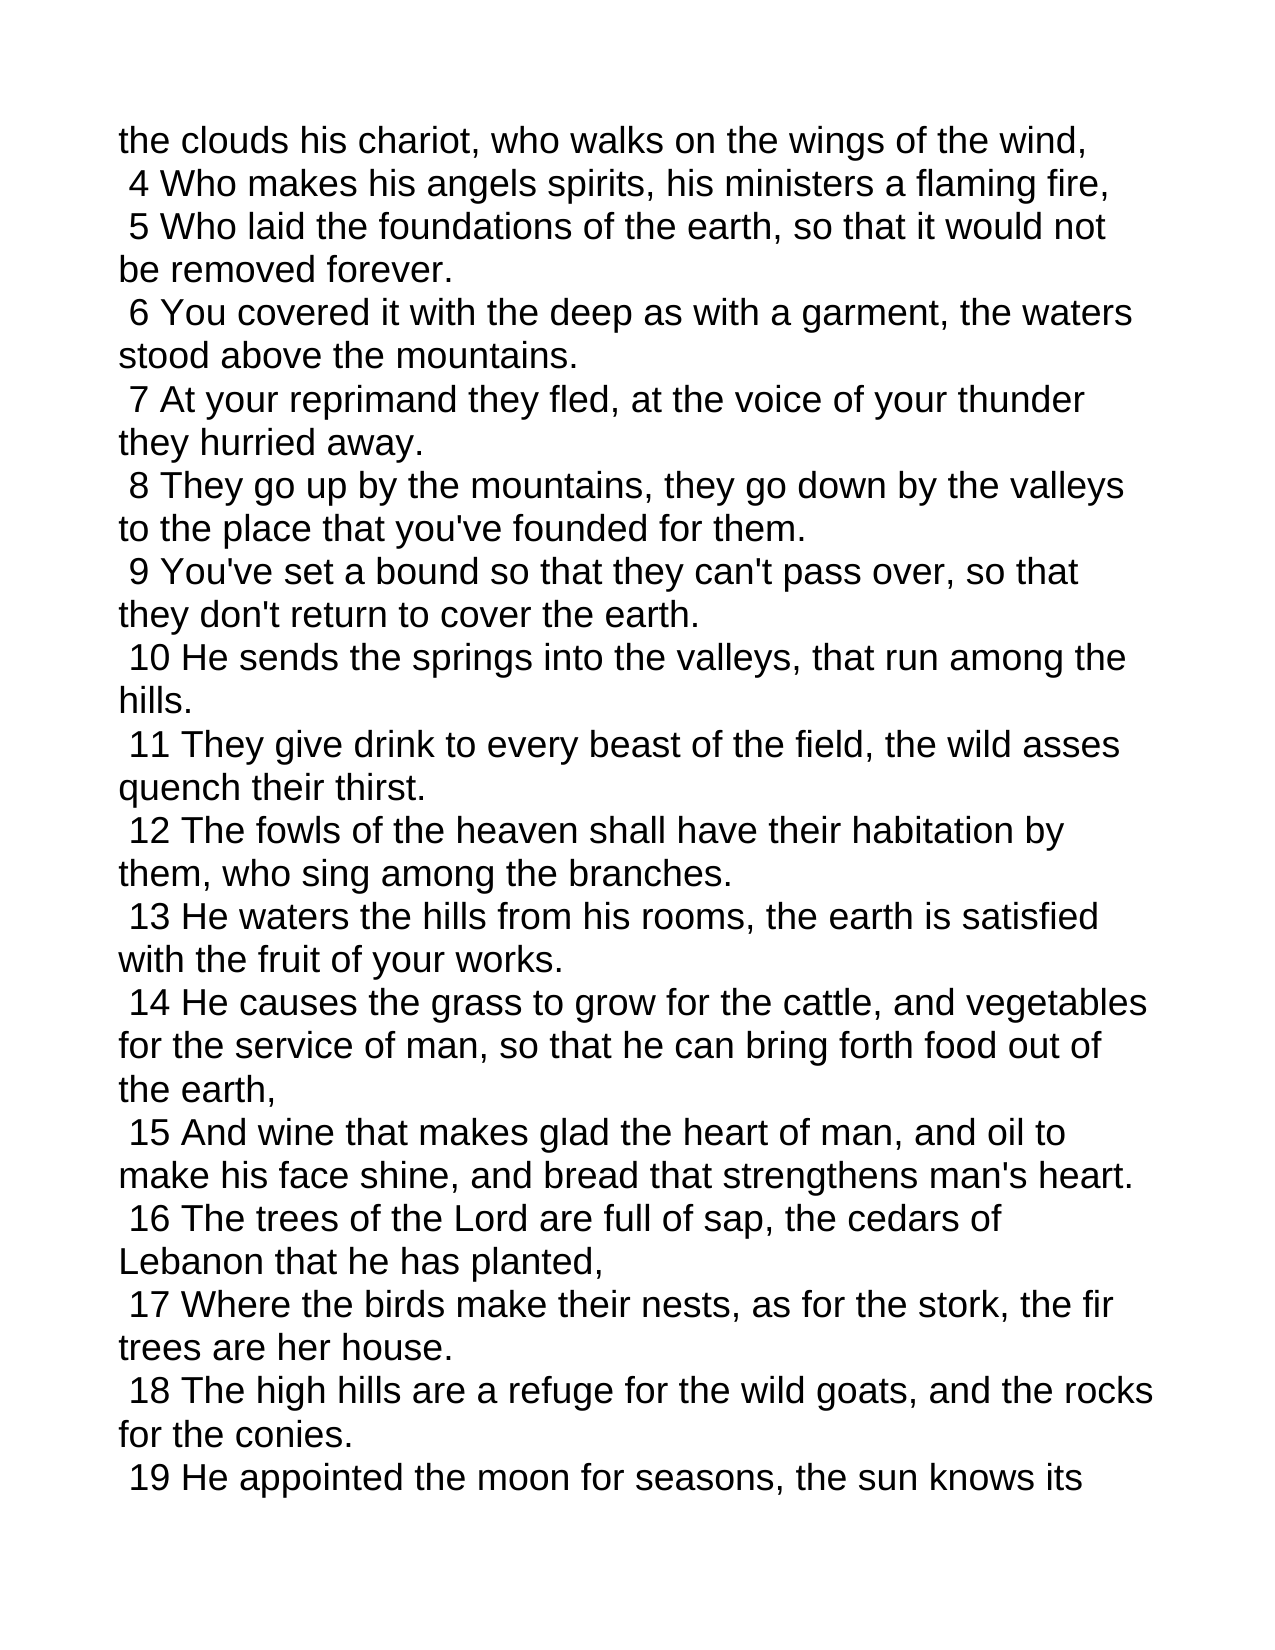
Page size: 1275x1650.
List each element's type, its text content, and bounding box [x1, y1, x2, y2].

text 19 He appointed the moon for seasons, the sun knows its [118, 1455, 1157, 1498]
text 10 He sends the springs into the valleys, that run among the hills. [118, 636, 1157, 722]
text the clouds his chariot, who walks on the wings of the wind, [118, 118, 1157, 161]
text 14 He causes the grass to grow for the cattle, and vegetables for the service of man, so that he can bring forth food out of the earth, [118, 981, 1157, 1110]
text 6 You covered it with the deep as with a garment, the waters stood above the mountains. [118, 291, 1157, 377]
text 5 Who laid the foundations of the earth, so that it would not be removed forever. [118, 204, 1157, 291]
text 15 And wine that makes glad the heart of man, and oil to make his face shine, and bread that strengthens man's heart. [118, 1110, 1157, 1196]
text 11 They give drink to every beast of the field, the wild asses quench their thirst. [118, 722, 1157, 808]
text 18 The high hills are a refuge for the wild goats, and the rocks for the conies. [118, 1369, 1157, 1455]
text 13 He waters the hills from his rooms, the earth is satisfied with the fruit of your works. [118, 894, 1157, 981]
text 8 They go up by the mountains, they go down by the valleys to the place that you've founded for them. [118, 463, 1157, 549]
text 4 Who makes his angels spirits, his ministers a flaming fire, [118, 161, 1157, 204]
text 12 The fowls of the heaven shall have their habitation by them, who sing among the branches. [118, 808, 1157, 894]
text 17 Where the birds make their nests, as for the stork, the fir trees are her house. [118, 1282, 1157, 1369]
text 16 The trees of the Lord are full of sap, the cedars of Lebanon that he has planted, [118, 1196, 1157, 1282]
text 7 At your reprimand they fled, at the voice of your thunder they hurried away. [118, 377, 1157, 463]
text 9 You've set a bound so that they can't pass over, so that they don't return to cover the earth. [118, 549, 1157, 636]
